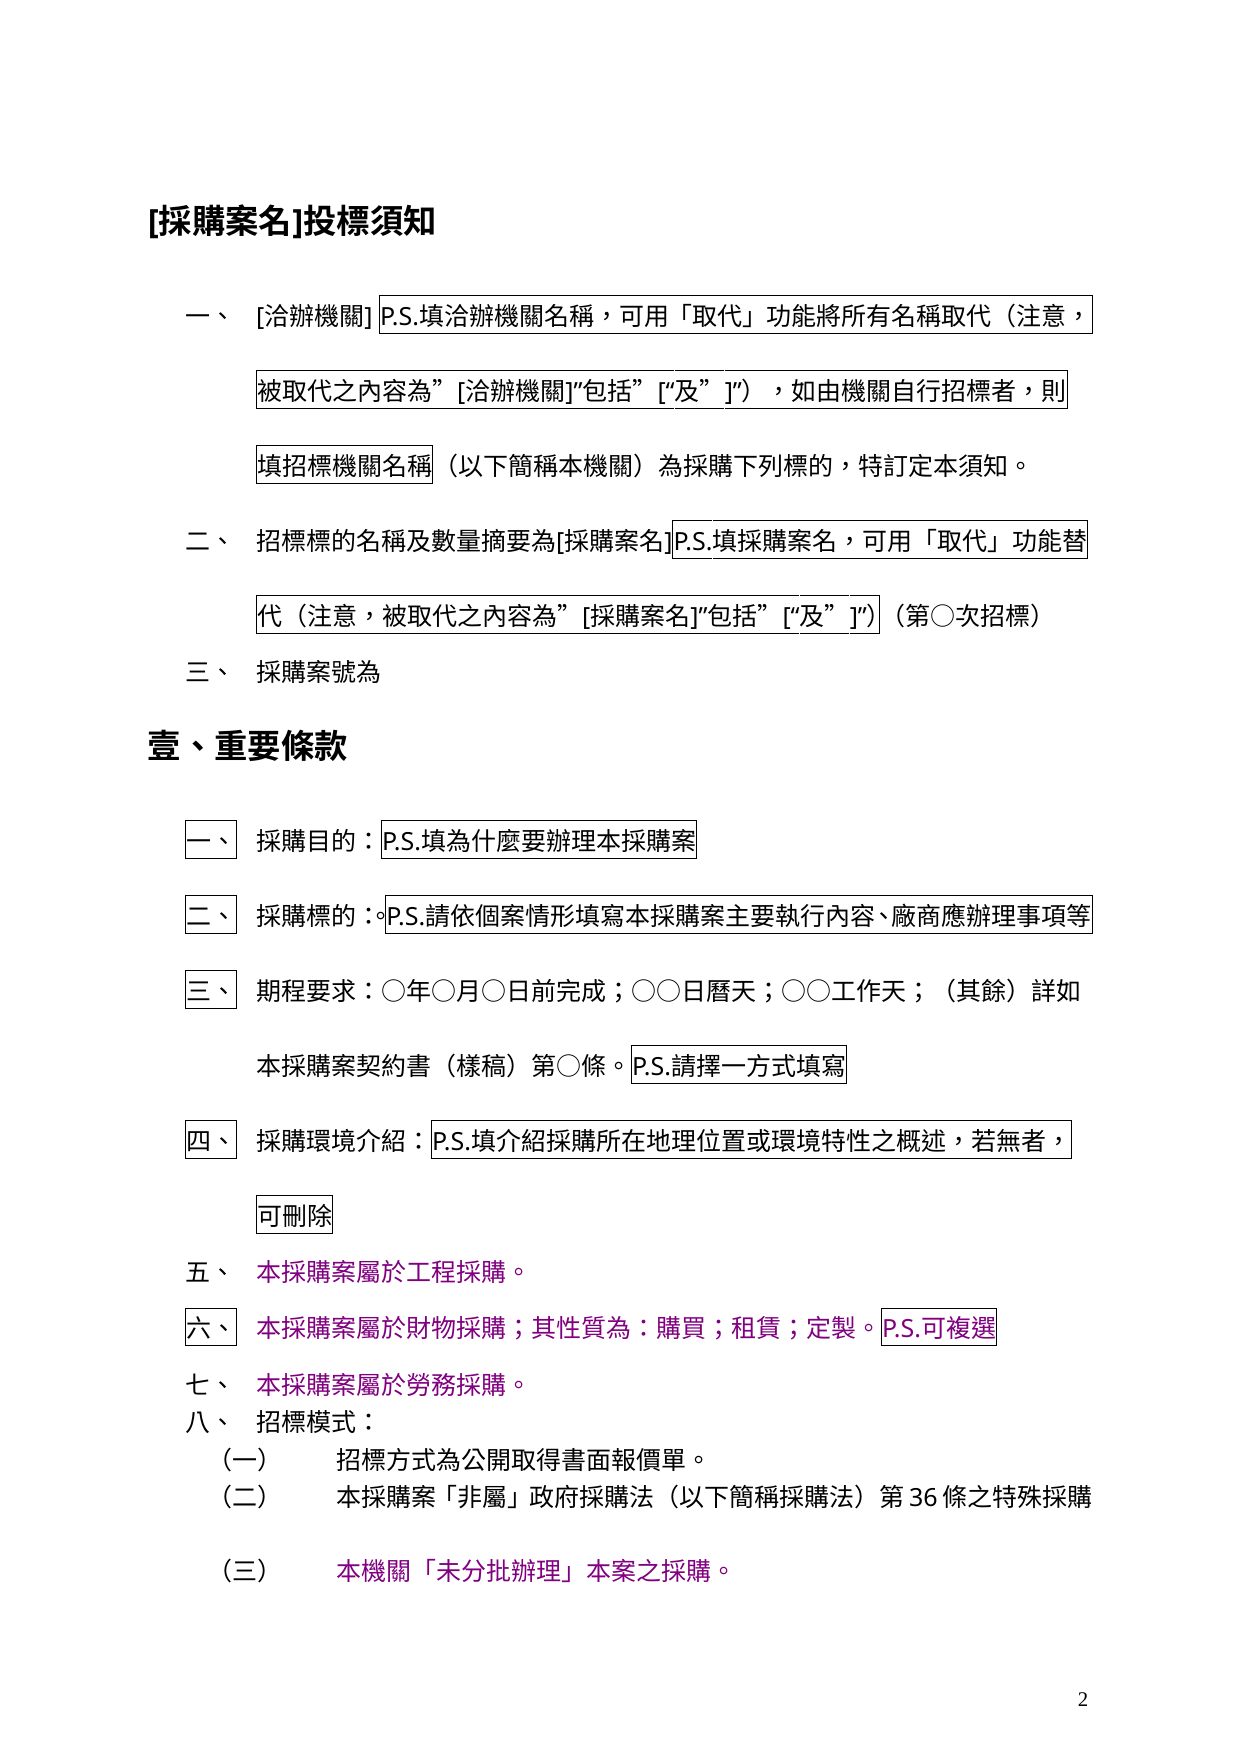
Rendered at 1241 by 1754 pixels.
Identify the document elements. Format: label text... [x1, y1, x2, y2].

subtitle 本採購案「非屬」政府採購法（以下簡稱採購法）第36條之特殊採購。 [207, 1477, 1092, 1552]
subtitle 本機關「未分批辦理」本案之採購。 [207, 1552, 1092, 1589]
subtitle 採購目的：P.S.填為什麼要辦理本採購案 [185, 802, 1092, 877]
subtitle 採購案號為 [185, 652, 1079, 689]
subtitle 採購環境介紹：P.S.填介紹採購所在地理位置或環境特性之概述，若無者，可刪除 [185, 1102, 1092, 1252]
subtitle [採購案名]投標須知 [148, 183, 1061, 258]
subtitle 招標標的名稱及數量摘要為[採購案名]P.S.填採購案名，可用「取代」功能替代（注意，被取代之內容為”[採購案名]”包括”[“及”]”）（第○次招標） [185, 502, 1092, 652]
subtitle 期程要求：○年○月○日前完成；○○日曆天；○○工作天；（其餘）詳如本採購案契約書（樣稿）第○條。P.S.請擇一方式填寫 [185, 952, 1092, 1102]
subtitle 本採購案屬於財物採購；其性質為：購買；租賃；定製。P.S.可複選 [185, 1289, 1092, 1364]
subtitle 採購標的：。P.S.請依個案情形填寫本採購案主要執行內容、廠商應辦理事項等 [185, 877, 1092, 952]
subtitle 本採購案屬於勞務採購。 [185, 1364, 1092, 1402]
subtitle 招標方式為公開取得書面報價單。 [207, 1439, 1092, 1477]
subtitle 本採購案屬於工程採購。 [185, 1252, 1092, 1289]
subtitle 壹、重要條款 [148, 708, 1061, 783]
subtitle [洽辦機關] P.S.填洽辦機關名稱，可用「取代」功能將所有名稱取代（注意，被取代之內容為”[洽辦機關]”包括”[“及”]”），如由機關自行招標者，則填招標機關名稱（以下簡稱本機關）為採購下列標的，特訂定本須知。 [185, 277, 1092, 502]
subtitle 招標模式： [185, 1402, 1092, 1439]
